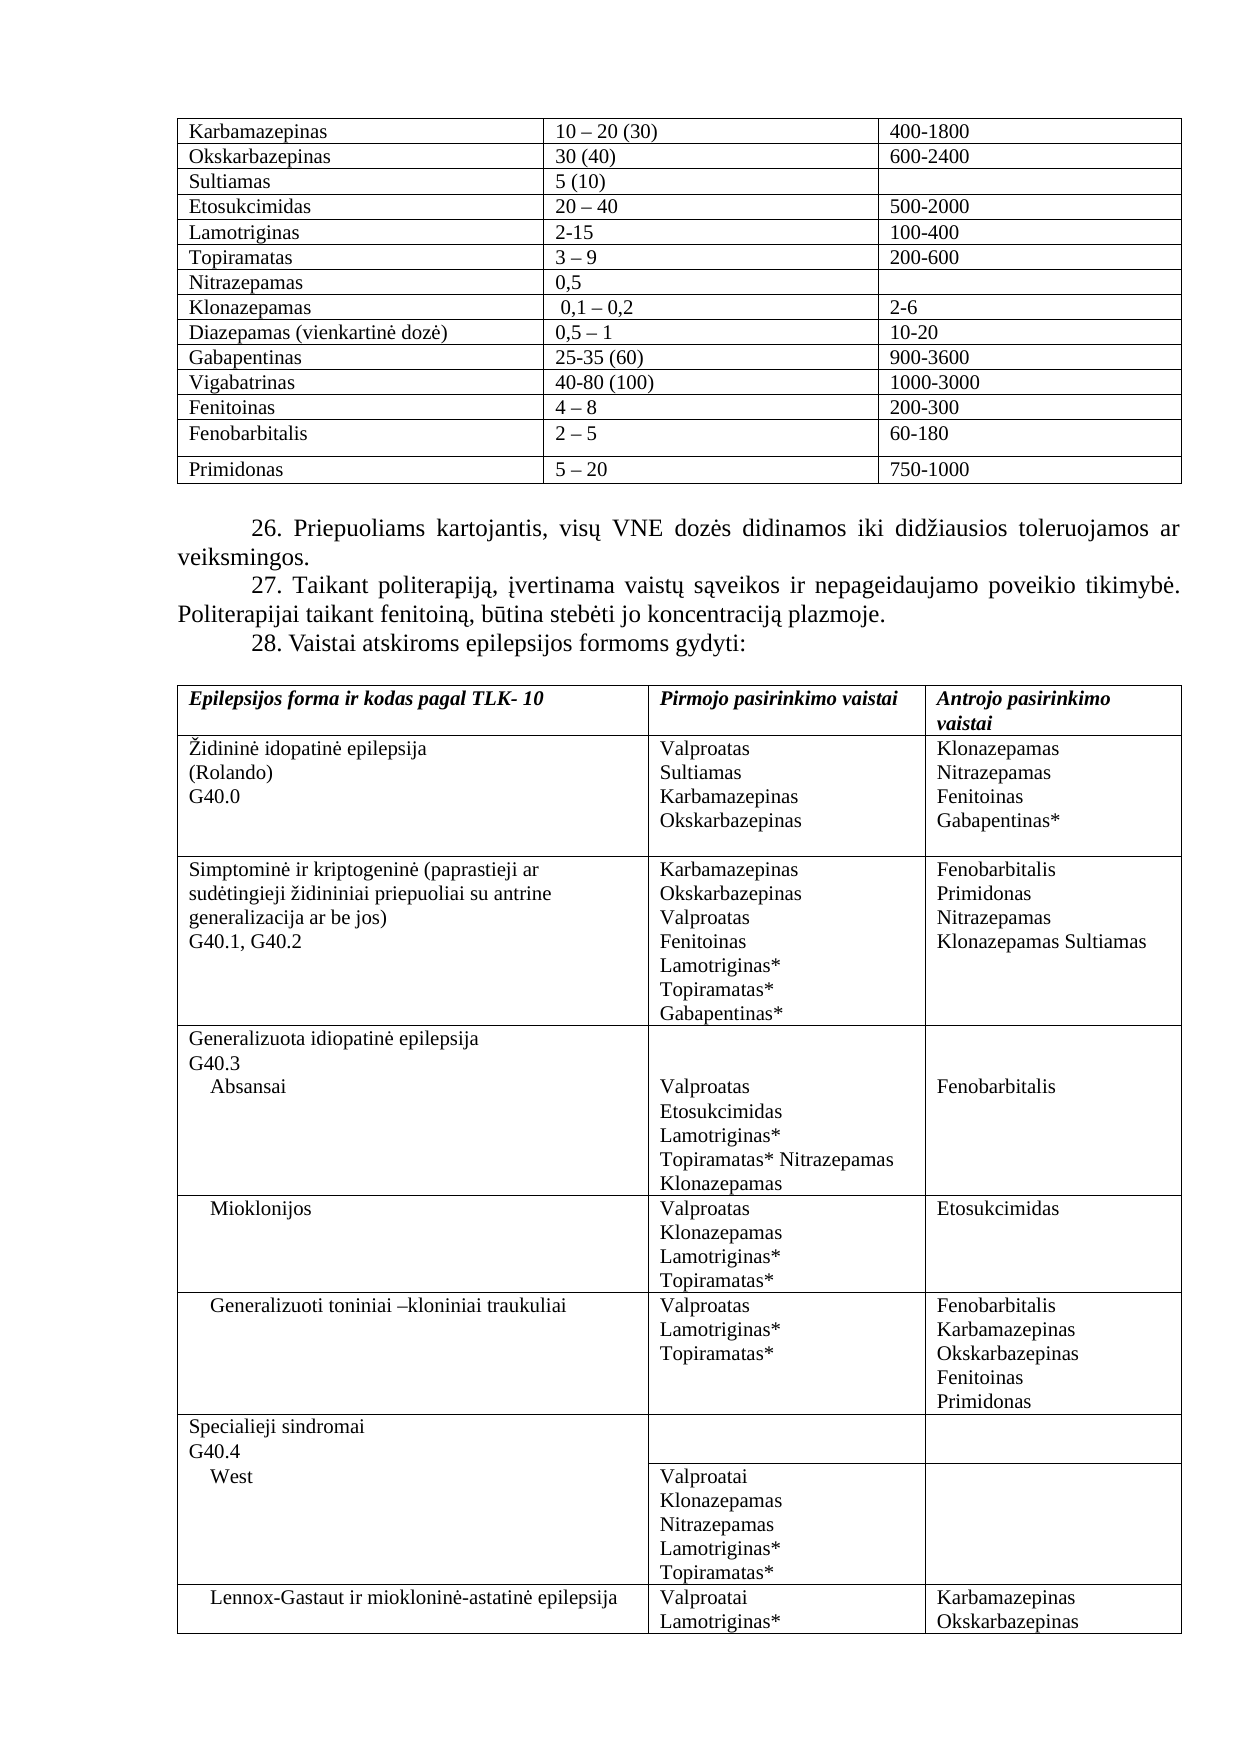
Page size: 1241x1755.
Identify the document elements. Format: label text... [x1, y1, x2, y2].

table_cell 40-80 (100) [544, 370, 878, 394]
table_header Pirmojo pasirinkimo vaistai [649, 686, 925, 734]
table_cell 0,5 – 1 [544, 320, 878, 344]
table_cell 5 – 20 [544, 457, 878, 483]
table_cell Okskarbazepinas [178, 144, 543, 168]
table_cell Fenobarbitalis [178, 420, 543, 456]
table_cell 2-15 [544, 220, 878, 244]
table_cell Valproatas Etosukcimidas Lamotriginas* Topiramatas* Nitrazepamas Klonazepamas [649, 1075, 925, 1195]
table_cell 0,1 – 0,2 [544, 295, 878, 319]
table_cell Fenitoinas [178, 395, 543, 419]
table_cell Valproatai Lamotriginas* [649, 1585, 925, 1633]
table_cell Karbamazepinas Okskarbazepinas [926, 1585, 1181, 1633]
table_cell Sultiamas [178, 169, 543, 193]
table_cell Karbamazepinas Okskarbazepinas Valproatas Fenitoinas Lamotriginas* Topiramatas* Gabapentinas* [649, 857, 925, 1025]
table_cell Klonazepamas [178, 295, 543, 319]
table_cell Fenobarbitalis Karbamazepinas Okskarbazepinas Fenitoinas Primidonas [926, 1293, 1181, 1413]
table_header Antrojo pasirinkimo vaistai [926, 686, 1181, 734]
table_cell Fenobarbitalis Primidonas Nitrazepamas Klonazepamas Sultiamas [926, 857, 1181, 1025]
table_cell  Lennox-Gastaut ir miokloninė-astatinė epilepsija [178, 1585, 648, 1633]
table_cell 100-400 [879, 220, 1181, 244]
table_cell Gabapentinas [178, 345, 543, 369]
table_cell Etosukcimidas [178, 195, 543, 218]
table_cell 1000-3000 [879, 370, 1181, 394]
table_cell 2 – 5 [544, 420, 878, 456]
table_cell [926, 1026, 1181, 1074]
table_cell Valproatas Sultiamas Karbamazepinas Okskarbazepinas [649, 736, 925, 856]
table_cell Klonazepamas Nitrazepamas Fenitoinas Gabapentinas* [926, 736, 1181, 856]
table_cell Simptominė ir kriptogeninė (paprastieji ar sudėtingieji židininiai priepuoliai su antrine generalizacija ar be jos) G40.1, G40.2 [178, 857, 648, 1025]
table_cell Primidonas [178, 457, 543, 483]
table_header Epilepsijos forma ir kodas pagal TLK- 10 [178, 686, 648, 734]
text 28. Vaistai atskiroms epilepsijos formoms gydyti: [177, 628, 1181, 657]
table_cell 20 – 40 [544, 195, 878, 218]
text 27. Taikant politerapiją, įvertinama vaistų sąveikos ir nepageidaujamo poveikio tikimybė. Politerapijai taikant fenitoiną, būtina stebėti jo koncentraciją plazmoje. [177, 570, 1181, 628]
table_cell Topiramatas [178, 245, 543, 269]
table_cell [649, 1415, 925, 1463]
table_cell [926, 1464, 1181, 1584]
table_cell 10-20 [879, 320, 1181, 344]
table_cell 30 (40) [544, 144, 878, 168]
table_cell Generalizuota idiopatinė epilepsija G40.3 [178, 1026, 648, 1074]
table_cell 600-2400 [879, 144, 1181, 168]
table_cell Etosukcimidas [926, 1196, 1181, 1292]
table_cell  West [178, 1463, 648, 1584]
table_cell 200-600 [879, 245, 1181, 269]
table_cell Židininė idopatinė epilepsija (Rolando) G40.0 [178, 736, 648, 856]
table_cell 60-180 [879, 420, 1181, 456]
table_cell Valproatas Lamotriginas* Topiramatas* [649, 1293, 925, 1413]
table_cell 4 – 8 [544, 395, 878, 419]
text 26. Priepuoliams kartojantis, visų VNE dozės didinamos iki didžiausios toleruojamos ar veiksmingos. [177, 513, 1181, 570]
table_cell 200-300 [879, 395, 1181, 419]
table_cell 750-1000 [879, 457, 1181, 483]
table_cell [879, 270, 1181, 294]
table_cell Valproatas Klonazepamas Lamotriginas* Topiramatas* [649, 1196, 925, 1292]
table_cell Diazepamas (vienkartinė dozė) [178, 320, 543, 344]
table_cell  Absansai [178, 1075, 648, 1195]
table_cell  Mioklonijos [178, 1196, 648, 1292]
table_cell Karbamazepinas [178, 119, 543, 143]
table_cell [649, 1026, 925, 1074]
table_cell Lamotriginas [178, 220, 543, 244]
table_cell 3 – 9 [544, 245, 878, 269]
table_cell [926, 1415, 1181, 1463]
table_cell 900-3600 [879, 345, 1181, 369]
table_cell  Generalizuoti toniniai –kloniniai traukuliai [178, 1293, 648, 1413]
table_cell Specialieji sindromai G40.4 [178, 1415, 648, 1463]
table_cell 5 (10) [544, 169, 878, 193]
table_cell Nitrazepamas [178, 270, 543, 294]
table_cell 400-1800 [879, 119, 1181, 143]
table_cell [879, 169, 1181, 193]
table_cell Fenobarbitalis [926, 1075, 1181, 1195]
table_cell 10 – 20 (30) [544, 119, 878, 143]
table_cell Vigabatrinas [178, 370, 543, 394]
table_cell 500-2000 [879, 195, 1181, 218]
table_cell Valproatai Klonazepamas Nitrazepamas Lamotriginas* Topiramatas* [649, 1464, 925, 1584]
table_cell 0,5 [544, 270, 878, 294]
table_cell 2-6 [879, 295, 1181, 319]
table_cell 25-35 (60) [544, 345, 878, 369]
